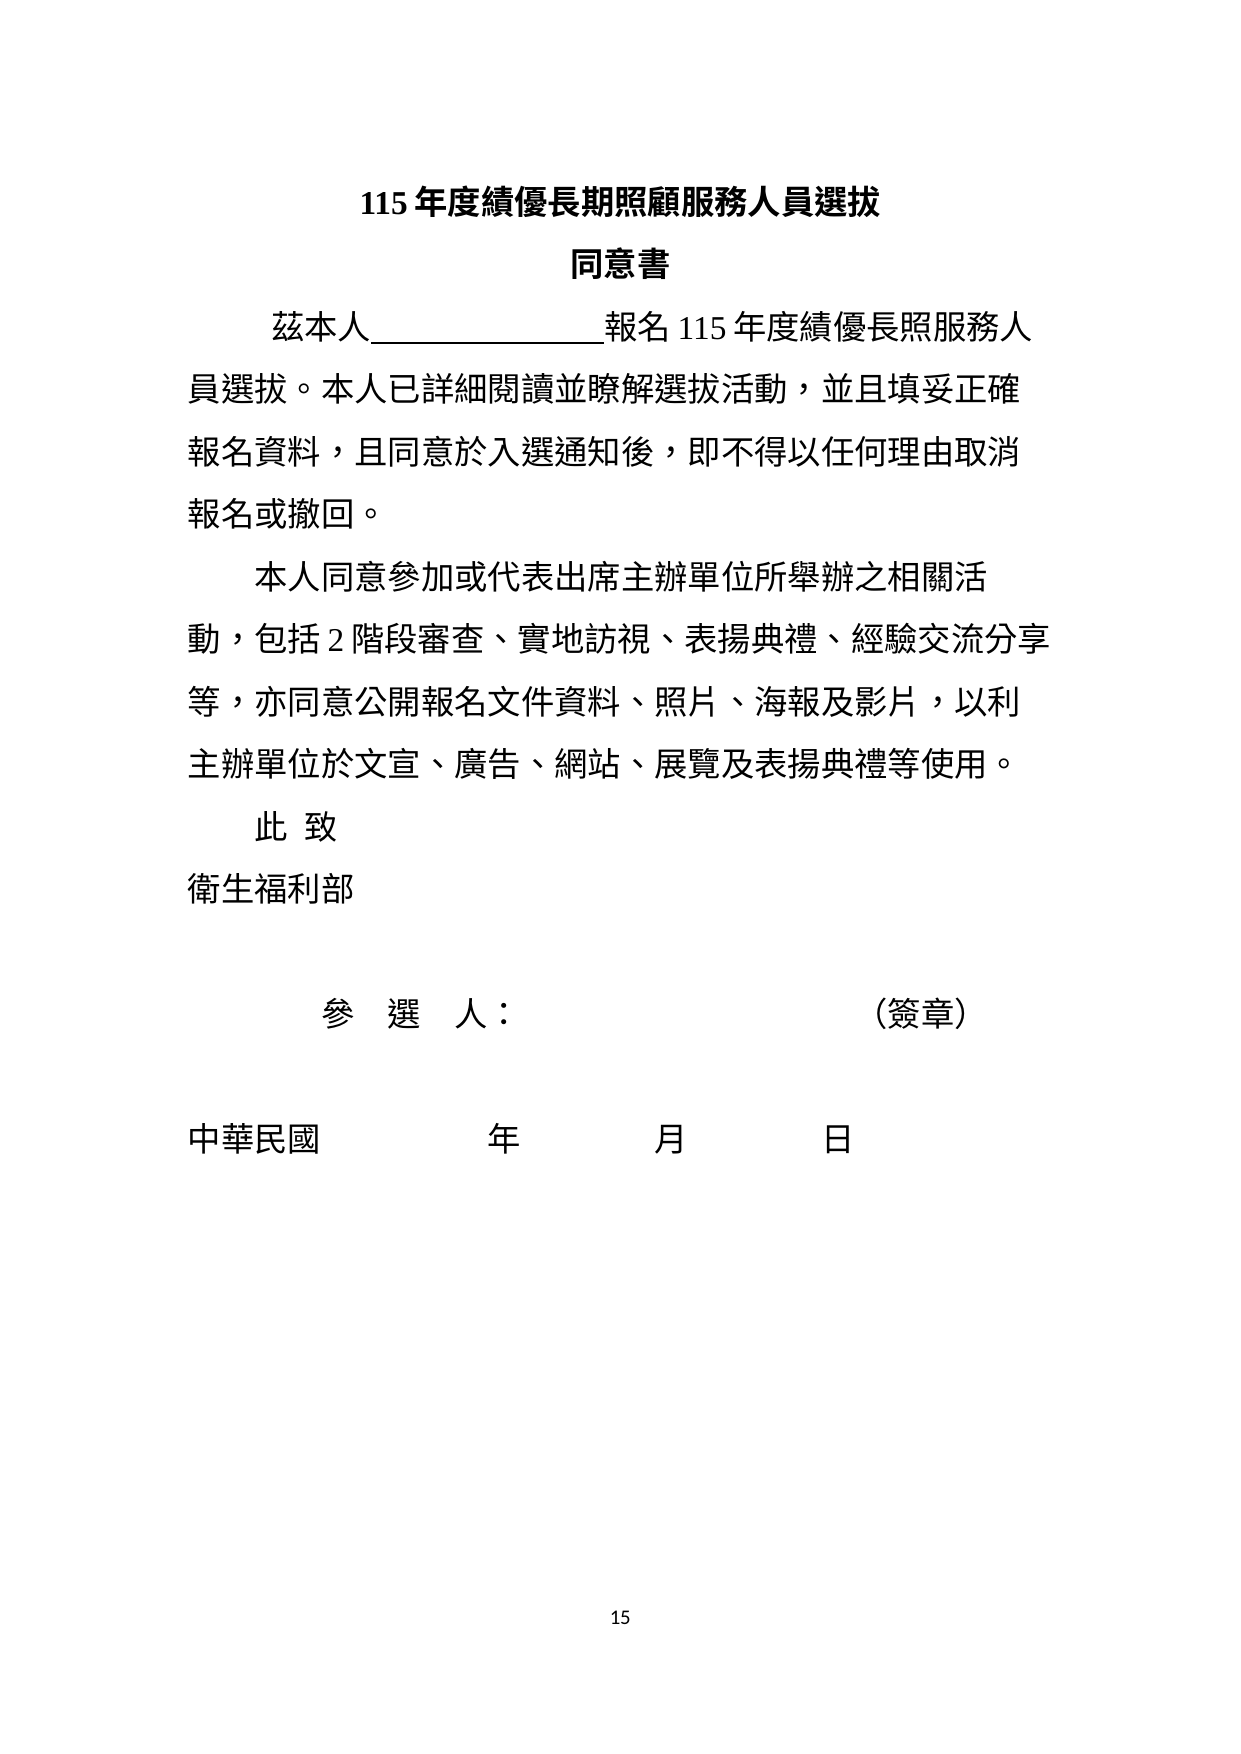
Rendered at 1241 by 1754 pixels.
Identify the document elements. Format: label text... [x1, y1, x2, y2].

text 同意書 [187, 221, 1053, 283]
text 參 選 人： （簽章） [187, 971, 1053, 1033]
text 茲本人 報名115年度績優長照服務人員選拔。本人已詳細閱讀並瞭解選拔活動，並且填妥正確報名資料，且同意於入選通知後，即不得以任何理由取消報名或撤回。 本人同意參加或代表出席主辦單位所舉辦之相關活動，包括2階段審查、實地訪視、表揚典禮、經驗交流分享等，亦同意公開報名文件資料、照片、海報及影片，以利主辦單位於文宣、廣告、網站、展覽及表揚典禮等使用。 此 致 衛生福利部 [187, 283, 1053, 971]
text 115年度績優長期照顧服務人員選拔 [187, 158, 1053, 221]
text 中華民國 年 月 日 [187, 1096, 1053, 1158]
